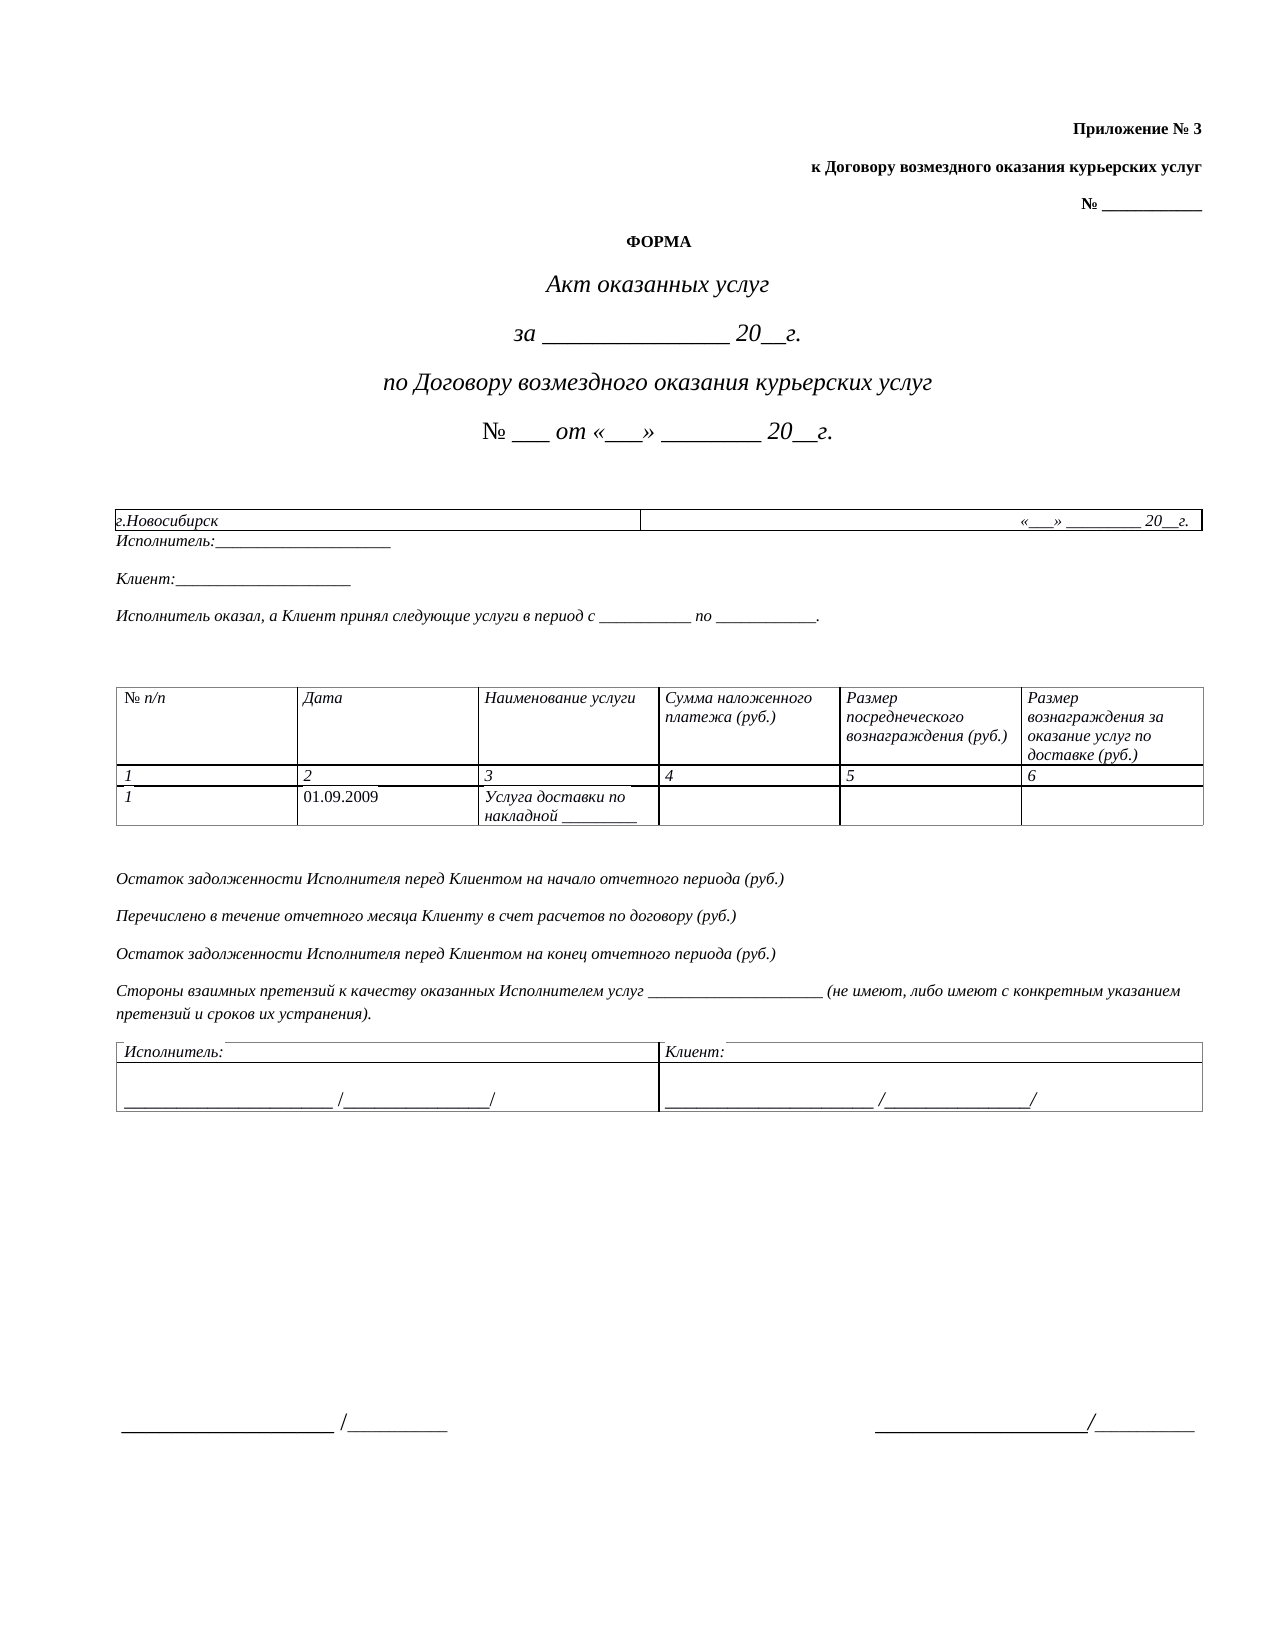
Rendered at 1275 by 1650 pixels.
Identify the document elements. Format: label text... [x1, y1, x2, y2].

text к Договору возмездного оказания курьерских услуг [116, 157, 1202, 176]
text за _______________ 20__г. [116, 318, 1202, 347]
table_cell [1022, 787, 1203, 825]
table_cell 6 [1022, 766, 1027, 785]
text Перечислено в течение отчетного месяца Клиенту в счет расчетов по договору (руб.) [116, 906, 1202, 925]
text Акт оказанных услуг [116, 269, 1202, 298]
table_cell 5 [841, 766, 846, 785]
table_cell 1 [117, 787, 297, 825]
text № ___ от «___» ________ 20__г. [116, 416, 1202, 445]
text Исполнитель:_____________________ [116, 531, 1202, 550]
table_cell 4 [829, 766, 839, 785]
text Клиент:_____________________ [116, 568, 1202, 588]
text № ____________ [116, 194, 1202, 213]
table_cell 1 [286, 766, 297, 785]
table_cell 3 [479, 766, 484, 785]
text Стороны взаимных претензий к качеству оказанных Исполнителем услуг _____________________ (не имеют, либо имеют с конкретным указанием претензий и сроков их устранения). [116, 981, 1202, 1023]
text Остаток задолженности Исполнителя перед Клиентом на конец отчетного периода (руб.) [116, 944, 1202, 963]
table_cell [841, 787, 1021, 825]
table_cell 1 [117, 766, 124, 785]
text Исполнитель оказал, а Клиент принял следующие услуги в период с ___________ по ____________. [116, 606, 1202, 625]
table_cell 2 [298, 766, 303, 785]
table_cell 5 [1010, 766, 1021, 785]
text Остаток задолженности Исполнителя перед Клиентом на начало отчетного периода (руб.) [116, 869, 1202, 888]
text ФОРМА [116, 232, 1202, 251]
table_cell 6 [1192, 766, 1203, 785]
table_header Наименование услуги [479, 688, 658, 764]
table_header Размер посреднеческого вознаграждения (руб.) [841, 688, 1021, 764]
table_cell 4 [660, 766, 665, 785]
table_cell 2 [467, 766, 478, 785]
text по Договору возмездного оказания курьерских услуг [116, 367, 1202, 396]
table_header № п/п [117, 688, 297, 764]
table_header Дата [298, 688, 478, 764]
table_cell 3 [648, 766, 658, 785]
table_header Сумма наложенного платежа (руб.) [660, 688, 839, 764]
text Приложение № 3 [116, 119, 1202, 138]
table_cell [660, 787, 839, 825]
table_cell 01.09.2009 [298, 787, 478, 825]
table_header Клиент: [1191, 1043, 1202, 1061]
